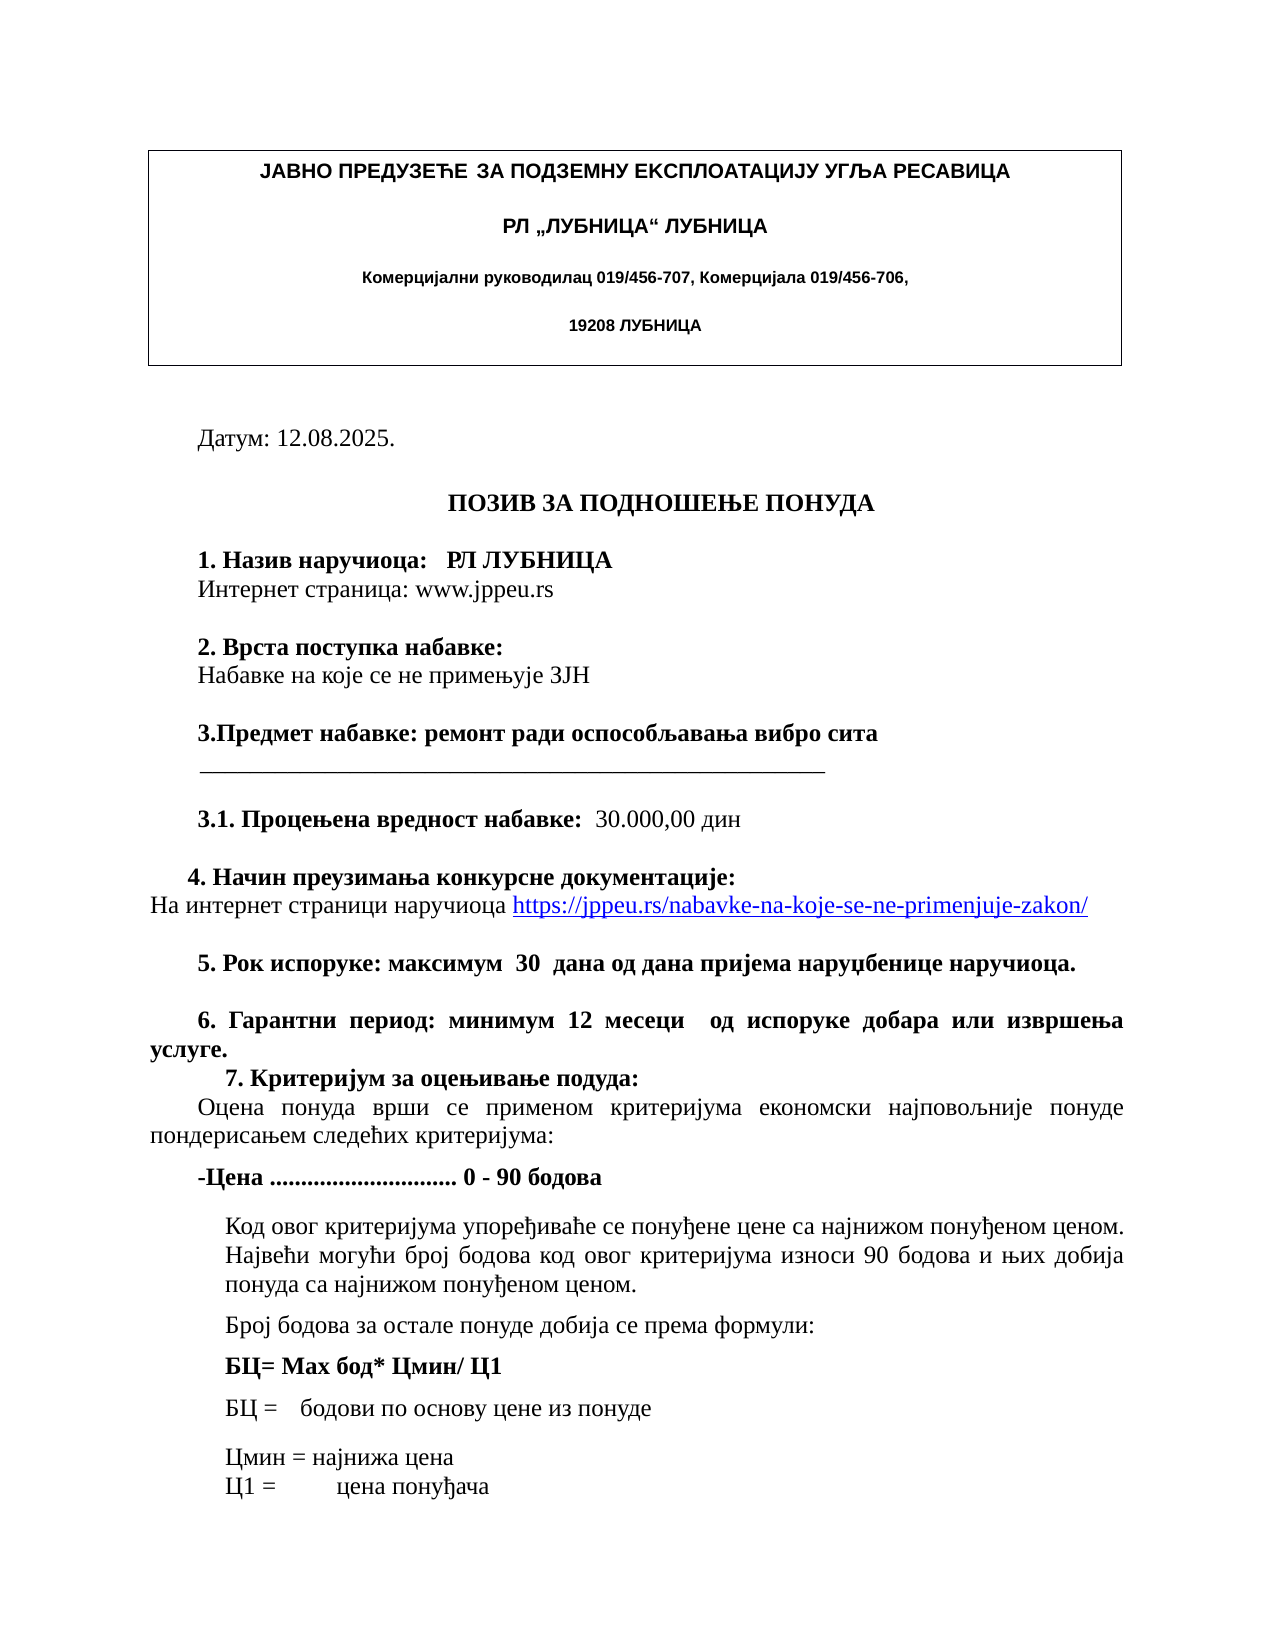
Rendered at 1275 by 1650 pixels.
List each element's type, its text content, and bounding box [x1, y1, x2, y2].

text -Цена .............................. 0 - 90 бодова [150, 1162, 1125, 1191]
table_header ЈАВНО ПРЕДУЗЕЋЕ ЗА ПОДЗЕМНУ EKСПЛОАТАЦИЈУ УГЉА РЕСАВИЦА РЛ „ЛУБНИЦА“ ЛУБНИЦА Комерцијални руководилац 019/456-707, Комерцијала 019/456-706, 19208 ЛУБНИЦА [149, 151, 1121, 365]
text 7. Критеријум за оцењивање подуда: [150, 1063, 1125, 1092]
text БЦ = бодови по основу цене из понуде [225, 1393, 1125, 1421]
text 5. Рок испоруке: максимум 30 дана од дана пријема наруџбенице наручиоца. [150, 948, 1125, 977]
text 3.1. Процењена вредност набавке: 30.000,00 дин [150, 804, 1125, 833]
text Цмин = најнижа цена [225, 1442, 1125, 1471]
text __________________________________________________ [150, 747, 1125, 776]
text 4. Начин преузимања конкурсне документације: [150, 862, 1125, 891]
text Код овог критеријума упоређиваће се понуђене цене са најнижом понуђеном ценом. Највећи могући број бодова код овог критеријума износи 90 бодова и њих добија понуда са најнижом понуђеном ценом. [225, 1211, 1125, 1298]
text Ц1 = цена понуђача [225, 1471, 1125, 1500]
text Интернет страница: www.jppeu.rs [150, 574, 1125, 603]
text 3.Предмет набавке: ремонт ради оспособљавања вибро сита [150, 718, 1125, 747]
text БЦ= Маx бод* Цмин/ Ц1 [225, 1351, 1125, 1380]
text Датум: 12.08.2025. [150, 423, 1125, 452]
text Број бодова за остале понуде добија се према формули: [225, 1310, 1125, 1339]
text На интернет страници наручиоца https://jppeu.rs/nabavke-na-koje-se-ne-primenjuje-zakon/ [150, 891, 1125, 919]
text 2. Врста поступка набавке: [150, 632, 1125, 661]
text Оцена понуда врши се применом критеријума економски најповољније понуде пондерисањем следећих критеријума: [150, 1092, 1125, 1149]
text Набавке на које се не примењује ЗЈН [150, 661, 1125, 689]
text 6. Гарантни период: минимум 12 месеци од испоруке добара или извршења услуге. [150, 1006, 1125, 1063]
text ПОЗИВ ЗА ПОДНОШЕЊЕ ПОНУДА [150, 488, 1125, 517]
text 1. Назив наручиоца: РЛ ЛУБНИЦА [150, 546, 1125, 574]
